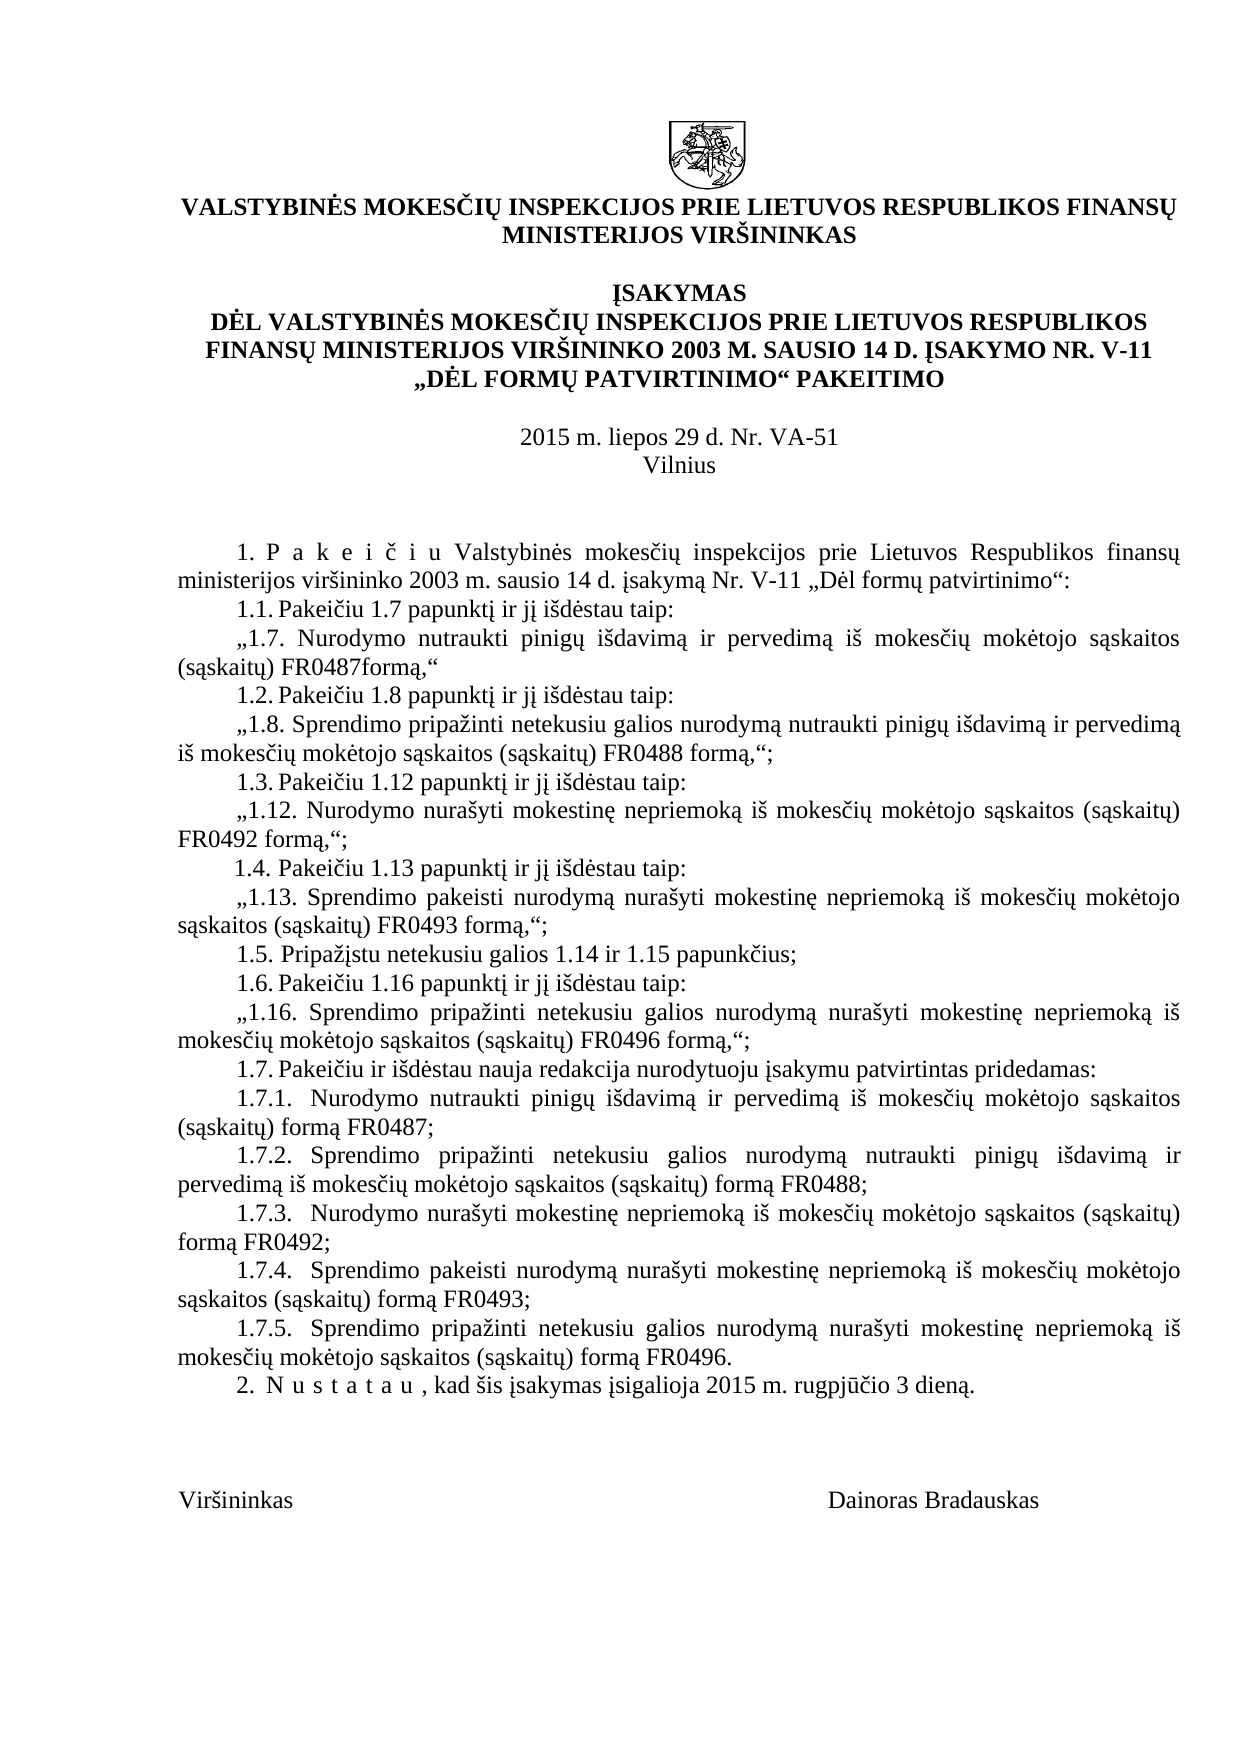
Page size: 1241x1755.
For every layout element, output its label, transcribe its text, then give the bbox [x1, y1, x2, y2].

text VALSTYBINĖS MOKESČIŲ INSPEKCIJOS PRIE LIETUVOS RESPUBLIKOS FINANSŲ MINISTERIJOS VIRŠININKAS [177, 192, 1181, 249]
text 2015 m. liepos 29 d. Nr. VA-51 [177, 422, 1181, 450]
text „1.16. Sprendimo pripažinti netekusiu galios nurodymą nurašyti mokestinę nepriemoką iš mokesčių mokėtojo sąskaitos (sąskaitų) FR0496 formą,“; [177, 997, 1181, 1054]
text 1.4. Pakeičiu 1.13 papunktį ir jį išdėstau taip: [233, 853, 1181, 882]
text ĮSAKYMAS [177, 278, 1181, 307]
text Vilnius [177, 450, 1181, 479]
text 1.7. Pakeičiu ir išdėstau nauja redakcija nurodytuoju įsakymu patvirtintas pridedamas: [177, 1054, 1181, 1083]
text 1.3. Pakeičiu 1.12 papunktį ir jį išdėstau taip: [177, 767, 1181, 795]
text 1.7.1. Nurodymo nutraukti pinigų išdavimą ir pervedimą iš mokesčių mokėtojo sąskaitos (sąskaitų) formą FR0487; [177, 1083, 1181, 1140]
text 1.5. Pripažįstu netekusiu galios 1.14 ir 1.15 papunkčius; [177, 939, 1181, 968]
text „1.12. Nurodymo nurašyti mokestinę nepriemoką iš mokesčių mokėtojo sąskaitos (sąskaitų) FR0492 formą,“; [177, 795, 1181, 853]
text 1.1. Pakeičiu 1.7 papunktį ir jį išdėstau taip: [177, 594, 1181, 623]
text 1.7.2. Sprendimo pripažinti netekusiu galios nurodymą nutraukti pinigų išdavimą ir pervedimą iš mokesčių mokėtojo sąskaitos (sąskaitų) formą FR0488; [177, 1140, 1181, 1198]
text 2. Nustatau, kad šis įsakymas įsigalioja 2015 m. rugpjūčio 3 dieną. [177, 1370, 1181, 1399]
text „1.13. Sprendimo pakeisti nurodymą nurašyti mokestinę nepriemoką iš mokesčių mokėtojo sąskaitos (sąskaitų) FR0493 formą,“; [177, 882, 1181, 939]
text 1.7.4. Sprendimo pakeisti nurodymą nurašyti mokestinę nepriemoką iš mokesčių mokėtojo sąskaitos (sąskaitų) formą FR0493; [177, 1255, 1181, 1313]
text 1. P a k e i č i u Valstybinės mokesčių inspekcijos prie Lietuvos Respublikos finansų ministerijos viršininko 2003 m. sausio 14 d. įsakymą Nr. V-11 „Dėl formų patvirtinimo“: [177, 537, 1181, 594]
text 1.2. Pakeičiu 1.8 papunktį ir jį išdėstau taip: [177, 680, 1181, 709]
text 1.6. Pakeičiu 1.16 papunktį ir jį išdėstau taip: [177, 968, 1181, 997]
text 1.7.3. Nurodymo nurašyti mokestinę nepriemoką iš mokesčių mokėtojo sąskaitos (sąskaitų) formą FR0492; [177, 1198, 1181, 1255]
text DĖL VALSTYBINĖS MOKESČIŲ INSPEKCIJOS PRIE LIETUVOS RESPUBLIKOS FINANSŲ MINISTERIJOS VIRŠININKO 2003 M. SAUSIO 14 D. ĮSAKYMO NR. V-11 „DĖL FORMŲ PATVIRTINIMO“ PAKEITIMO [177, 307, 1181, 393]
text Viršininkas Dainoras Bradauskas [178, 1485, 1181, 1514]
text 1.7.5. Sprendimo pripažinti netekusiu galios nurodymą nurašyti mokestinę nepriemoką iš mokesčių mokėtojo sąskaitos (sąskaitų) formą FR0496. [177, 1313, 1181, 1370]
text „1.8. Sprendimo pripažinti netekusiu galios nurodymą nutraukti pinigų išdavimą ir pervedimą iš mokesčių mokėtojo sąskaitos (sąskaitų) FR0488 formą,“; [177, 709, 1181, 767]
text „1.7. Nurodymo nutraukti pinigų išdavimą ir pervedimą iš mokesčių mokėtojo sąskaitos (sąskaitų) FR0487formą,“ [177, 623, 1181, 680]
